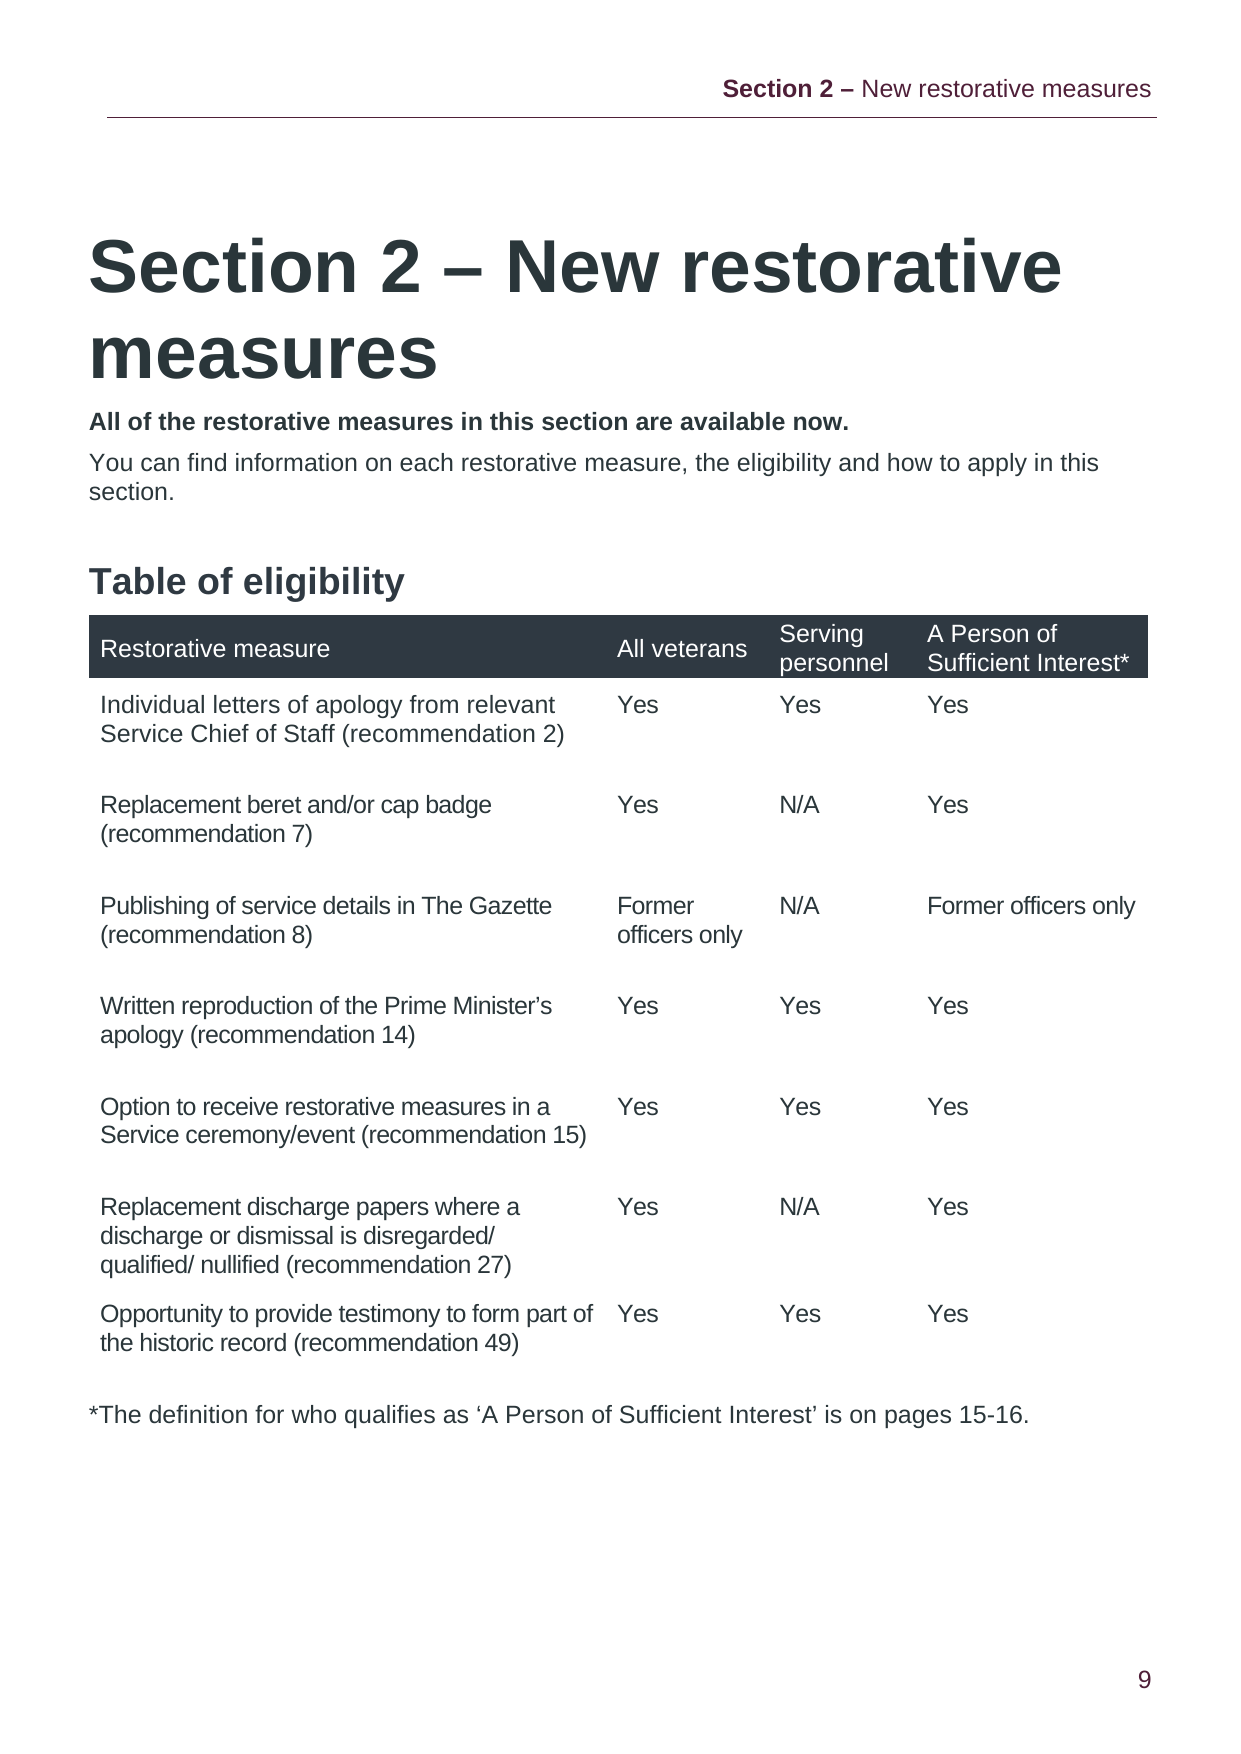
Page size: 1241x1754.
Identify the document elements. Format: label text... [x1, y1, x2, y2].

table_cell Option to receive restorative measures in a Service ceremony/event (recommendation 15) [89, 1079, 606, 1180]
table_cell Former officers only [916, 879, 1148, 979]
table_cell Individual letters of apology from relevant Service Chief of Staff (recommendation 2) [89, 678, 606, 778]
table_cell Publishing of service details in The Gazette (recommendation 8) [89, 879, 606, 979]
table_header A Person of Sufficient Interest* [916, 615, 1148, 678]
table_cell Replacement discharge papers where a discharge or dismissal is disregarded/ qualified/ nullified (recommendation 27) [89, 1180, 606, 1287]
table_cell Written reproduction of the Prime Minister’s apology (recommendation 14) [89, 979, 606, 1079]
text You can find information on each restorative measure, the eligibility and how to apply in this section. [89, 448, 1152, 505]
table_header Serving personnel [768, 615, 916, 678]
table_cell Replacement beret and/or cap badge (recommendation 7) [89, 778, 606, 878]
table_cell N/A [768, 1180, 916, 1287]
text *The definition for who qualifies as ‘A Person of Sufficient Interest’ is on pages 15-16. [89, 1400, 1152, 1428]
table_cell Yes [768, 1079, 916, 1180]
table_cell Yes [916, 678, 1148, 778]
table_cell Yes [768, 678, 916, 778]
table_cell Yes [916, 1180, 1148, 1287]
table_cell Yes [916, 1079, 1148, 1180]
table_cell Yes [606, 979, 768, 1079]
table_cell Yes [606, 778, 768, 878]
table_cell N/A [768, 879, 916, 979]
table_cell Yes [606, 1287, 768, 1387]
table_cell Yes [606, 1180, 768, 1287]
table_cell Former officers only [606, 879, 768, 979]
subtitle Table of eligibility [89, 559, 1152, 602]
table_cell Yes [916, 778, 1148, 878]
table_cell Yes [768, 979, 916, 1079]
text All of the restorative measures in this section are available now. [89, 407, 1152, 435]
table_cell Yes [916, 1287, 1148, 1387]
table_cell Yes [768, 1287, 916, 1387]
table_cell N/A [768, 778, 916, 878]
table_cell Opportunity to provide testimony to form part of the historic record (recommendation 49) [89, 1287, 606, 1387]
text Section 2 – New restorative measures [89, 222, 1152, 394]
table_cell Yes [916, 979, 1148, 1079]
table_header Restorative measure [89, 615, 606, 678]
table_header All veterans [606, 615, 768, 678]
table_cell Yes [606, 678, 768, 778]
table_cell Yes [606, 1079, 768, 1180]
